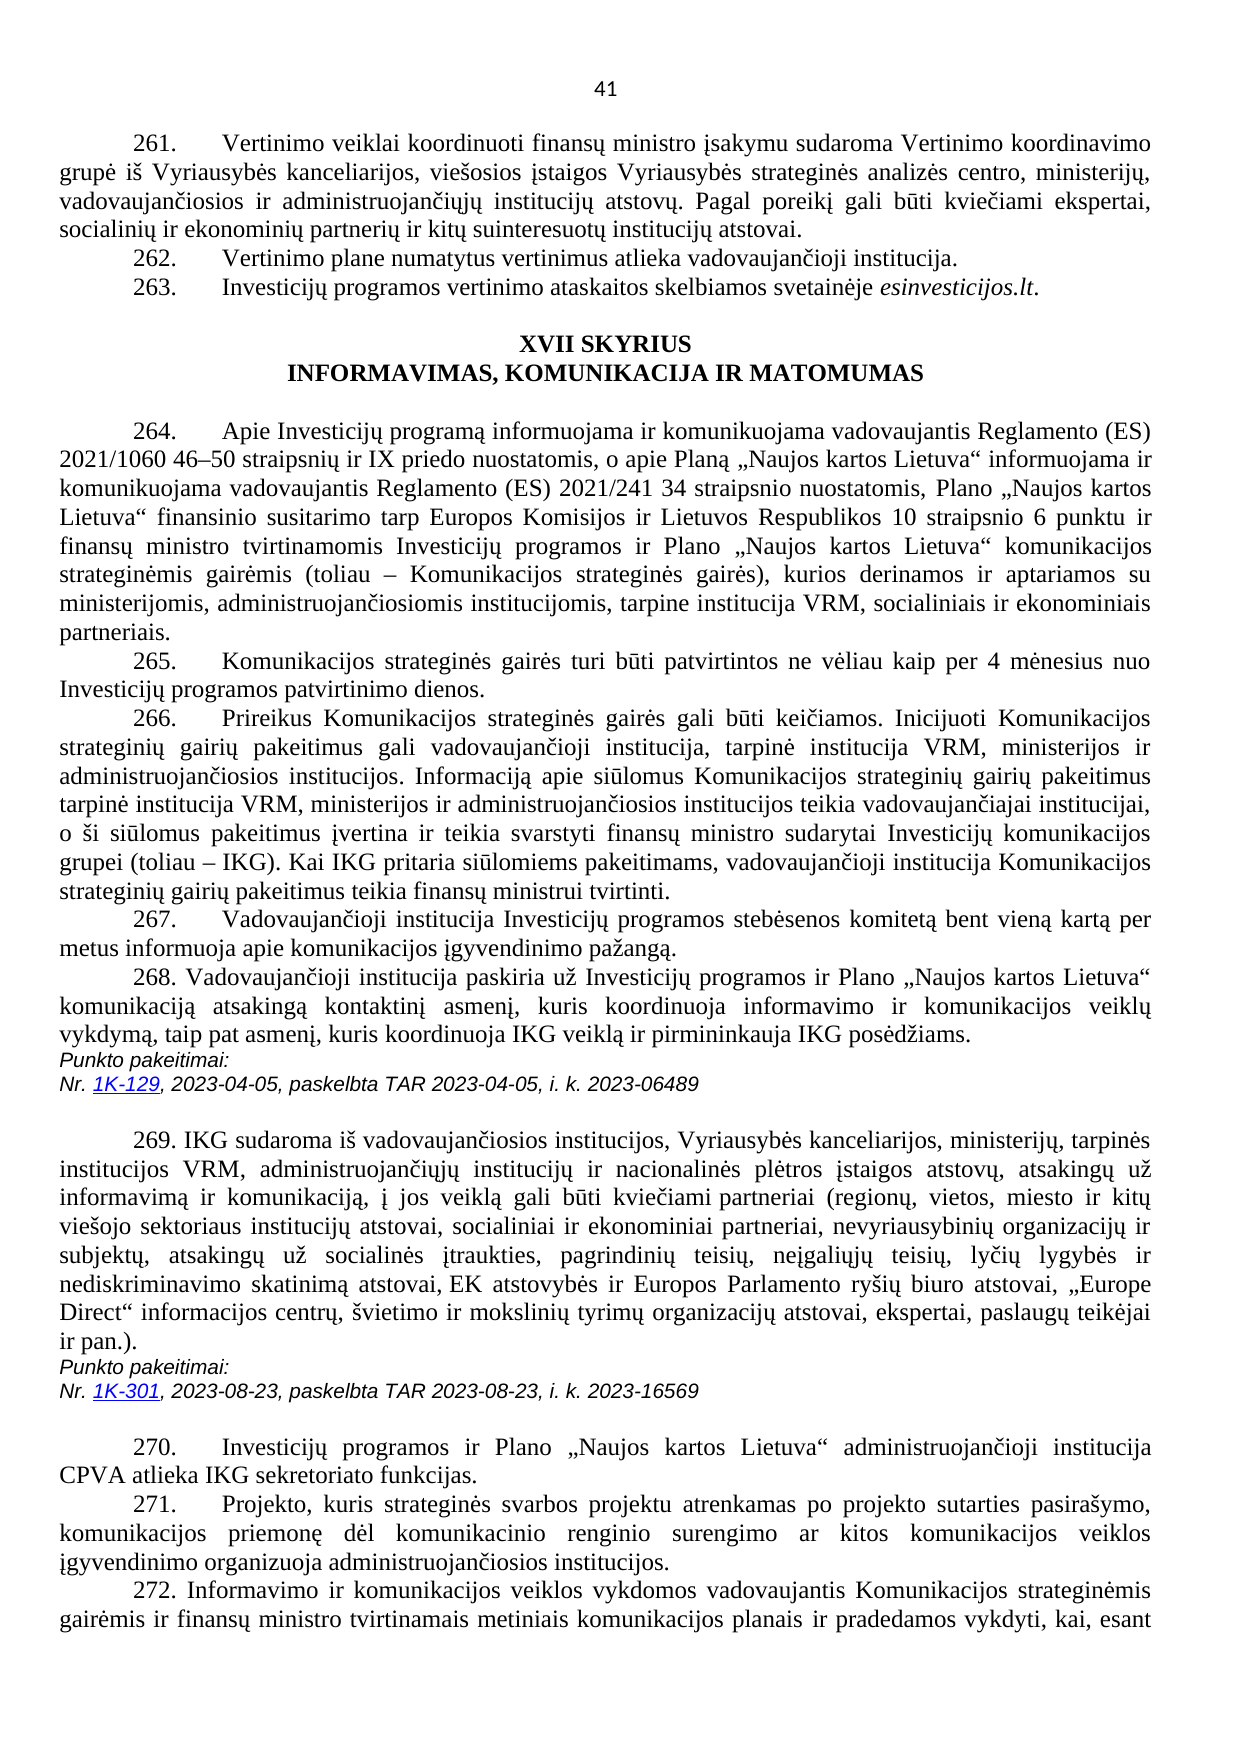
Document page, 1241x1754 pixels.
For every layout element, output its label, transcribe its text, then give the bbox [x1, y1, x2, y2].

text 264. Apie Investicijų programą informuojama ir komunikuojama vadovaujantis Reglamento (ES) 2021/1060 46–50 straipsnių ir IX priedo nuostatomis, o apie Planą „Naujos kartos Lietuva“ informuojama ir komunikuojama vadovaujantis Reglamento (ES) 2021/241 34 straipsnio nuostatomis, Plano „Naujos kartos Lietuva“ finansinio susitarimo tarp Europos Komisijos ir Lietuvos Respublikos 10 straipsnio 6 punktu ir finansų ministro tvirtinamomis Investicijų programos ir Plano „Naujos kartos Lietuva“ komunikacijos strateginėmis gairėmis (toliau – Komunikacijos strateginės gairės), kurios derinamos ir aptariamos su ministerijomis, administruojančiosiomis institucijomis, tarpine institucija VRM, socialiniais ir ekonominiais partneriais. [59, 416, 1152, 646]
text XVII SKYRIUS [59, 329, 1152, 358]
subtitle INFORMAVIMAS, KOMUNIKACIJA IR MATOMUMAS [59, 358, 1152, 387]
text 266. Prireikus Komunikacijos strateginės gairės gali būti keičiamos. Inicijuoti Komunikacijos strateginių gairių pakeitimus gali vadovaujančioji institucija, tarpinė institucija VRM, ministerijos ir administruojančiosios institucijos. Informaciją apie siūlomus Komunikacijos strateginių gairių pakeitimus tarpinė institucija VRM, ministerijos ir administruojančiosios institucijos teikia vadovaujančiajai institucijai, o ši siūlomus pakeitimus įvertina ir teikia svarstyti finansų ministro sudarytai Investicijų komunikacijos grupei (toliau – IKG). Kai IKG pritaria siūlomiems pakeitimams, vadovaujančioji institucija Komunikacijos strateginių gairių pakeitimus teikia finansų ministrui tvirtinti. [59, 703, 1152, 904]
text 271. Projekto, kuris strateginės svarbos projektu atrenkamas po projekto sutarties pasirašymo, komunikacijos priemonę dėl komunikacinio renginio surengimo ar kitos komunikacijos veiklos įgyvendinimo organizuoja administruojančiosios institucijos. [59, 1489, 1152, 1575]
text 263. Investicijų programos vertinimo ataskaitos skelbiamos svetainėje esinvesticijos.lt. [59, 272, 1152, 301]
text 269. IKG sudaroma iš vadovaujančiosios institucijos, Vyriausybės kanceliarijos, ministerijų, tarpinės institucijos VRM, administruojančiųjų institucijų ir nacionalinės plėtros įstaigos atstovų, atsakingų už informavimą ir komunikaciją, į jos veiklą gali būti kviečiami partneriai (regionų, vietos, miesto ir kitų viešojo sektoriaus institucijų atstovai, socialiniai ir ekonominiai partneriai, nevyriausybinių organizacijų ir subjektų, atsakingų už socialinės įtraukties, pagrindinių teisių, neįgaliųjų teisių, lyčių lygybės ir nediskriminavimo skatinimą atstovai, EK atstovybės ir Europos Parlamento ryšių biuro atstovai, „Europe Direct“ informacijos centrų, švietimo ir mokslinių tyrimų organizacijų atstovai, ekspertai, paslaugų teikėjai ir pan.). [59, 1125, 1152, 1355]
text 267. Vadovaujančioji institucija Investicijų programos stebėsenos komitetą bent vieną kartą per metus informuoja apie komunikacijos įgyvendinimo pažangą. [59, 904, 1152, 962]
text 265. Komunikacijos strateginės gairės turi būti patvirtintos ne vėliau kaip per 4 mėnesius nuo Investicijų programos patvirtinimo dienos. [59, 646, 1152, 703]
text Nr. 1K-129, 2023-04-05, paskelbta TAR 2023-04-05, i. k. 2023-06489 [59, 1072, 1152, 1096]
text Punkto pakeitimai: [59, 1355, 1152, 1379]
text 268. Vadovaujančioji institucija paskiria už Investicijų programos ir Plano „Naujos kartos Lietuva“ komunikaciją atsakingą kontaktinį asmenį, kuris koordinuoja informavimo ir komunikacijos veiklų vykdymą, taip pat asmenį, kuris koordinuoja IKG veiklą ir pirmininkauja IKG posėdžiams. [59, 962, 1152, 1048]
text 261. Vertinimo veiklai koordinuoti finansų ministro įsakymu sudaroma Vertinimo koordinavimo grupė iš Vyriausybės kanceliarijos, viešosios įstaigos Vyriausybės strateginės analizės centro, ministerijų, vadovaujančiosios ir administruojančiųjų institucijų atstovų. Pagal poreikį gali būti kviečiami ekspertai, socialinių ir ekonominių partnerių ir kitų suinteresuotų institucijų atstovai. [59, 128, 1152, 243]
text Nr. 1K-301, 2023-08-23, paskelbta TAR 2023-08-23, i. k. 2023-16569 [59, 1379, 1152, 1403]
text 270. Investicijų programos ir Plano „Naujos kartos Lietuva“ administruojančioji institucija CPVA atlieka IKG sekretoriato funkcijas. [59, 1432, 1152, 1489]
text 272. Informavimo ir komunikacijos veiklos vykdomos vadovaujantis Komunikacijos strateginėmis gairėmis ir finansų ministro tvirtinamais metiniais komunikacijos planais ir pradedamos vykdyti, kai, esant [59, 1575, 1152, 1633]
text 262. Vertinimo plane numatytus vertinimus atlieka vadovaujančioji institucija. [59, 243, 1152, 272]
text Punkto pakeitimai: [59, 1048, 1152, 1072]
